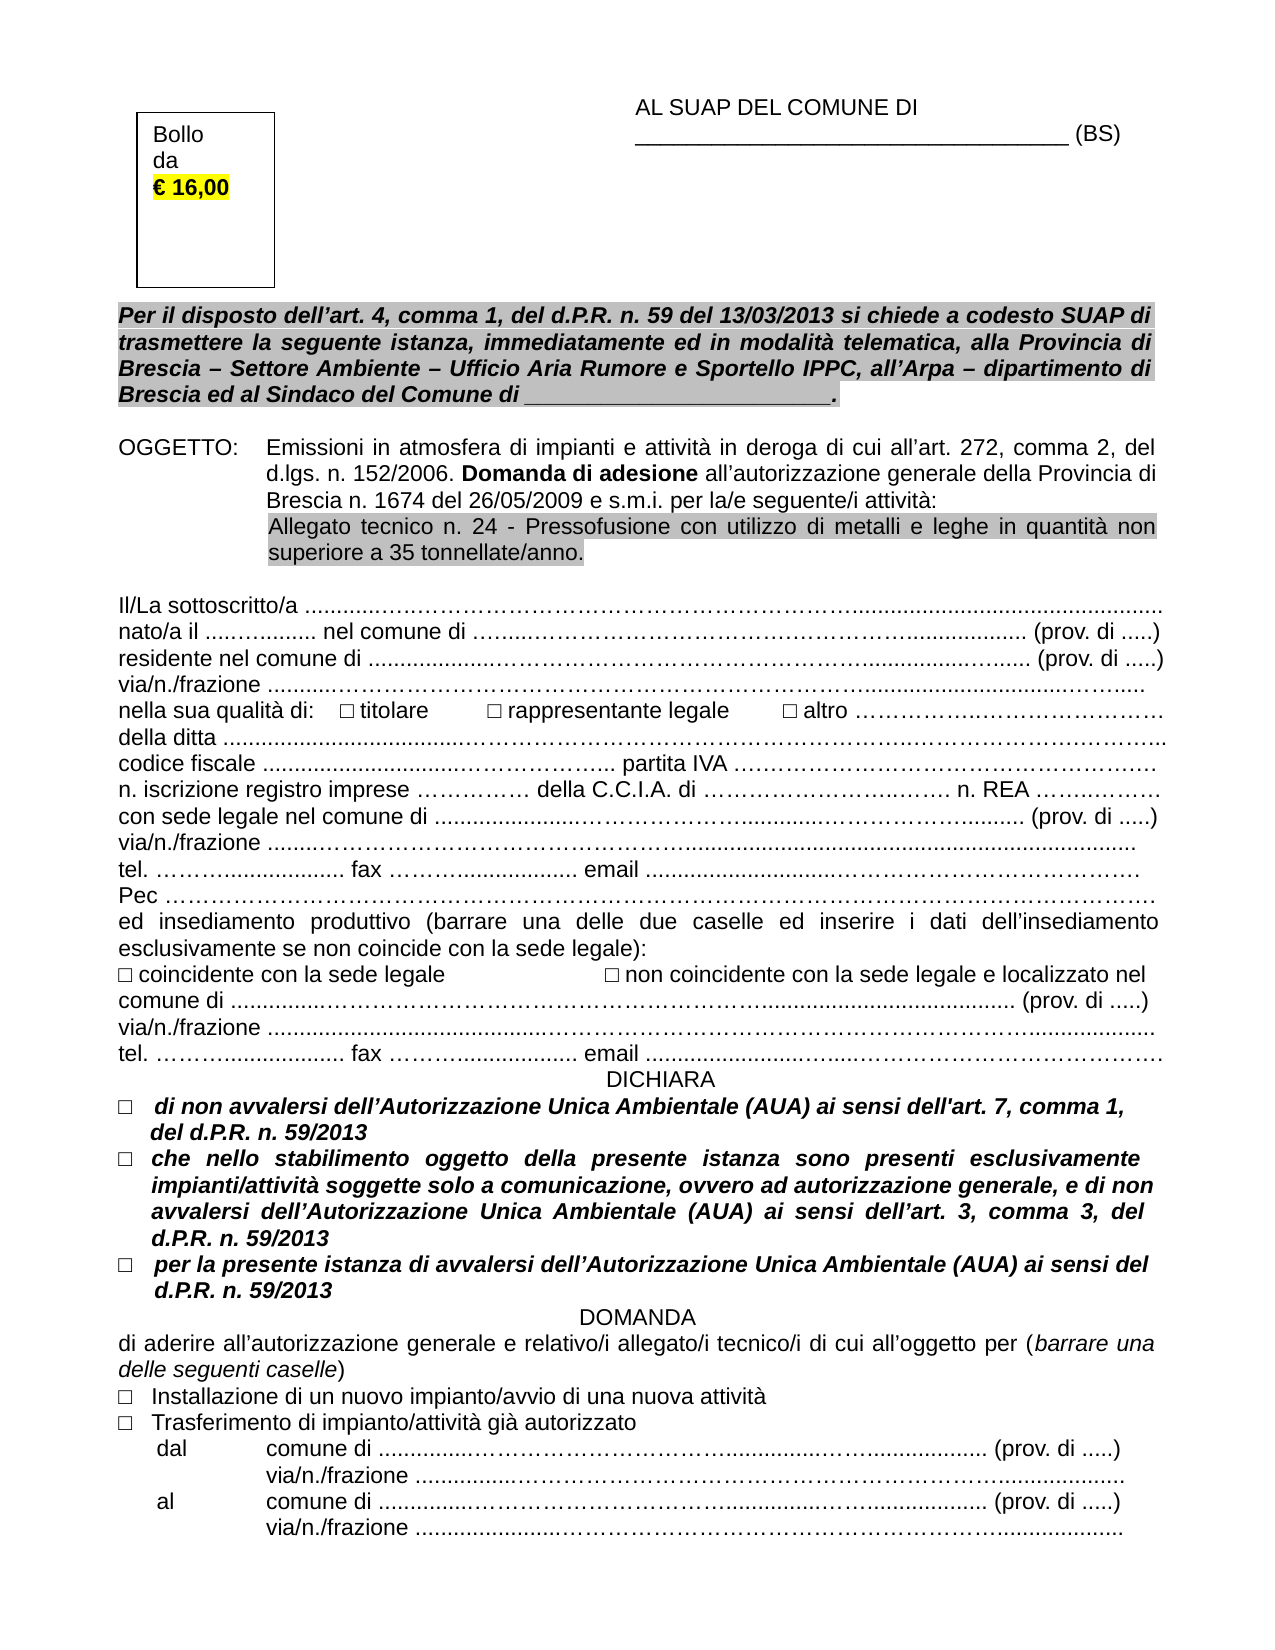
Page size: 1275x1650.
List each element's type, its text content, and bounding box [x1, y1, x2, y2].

text da [153, 147, 258, 173]
text Allegato tecnico n. 24 - Pressofusione con utilizzo di metalli e leghe in quantità non superiore a 35 tonnellate/anno. [268, 513, 1157, 566]
text Il/La sottoscritto/a ............…..…………………………………………………................................................. [118, 592, 1203, 618]
text □ per la presente istanza di avvalersi dell’Autorizzazione Unica Ambientale (AUA) ai sensi del d.P.R. n. 59/2013 [118, 1251, 1157, 1303]
text della ditta ......................................…………………………………………………..………………….………... [118, 724, 1203, 750]
text residente nel comune di ....................………………………………………….................…...... (prov. di .....) [118, 645, 1203, 671]
text via/n./frazione ...........……………………………………………………………................................……..... [118, 671, 1203, 697]
text n. iscrizione registro imprese …………… della C.C.I.A. di ……………………..……. n. REA ……..……… [118, 776, 1203, 803]
text OGGETTO: Emissioni in atmosfera di impianti e attività in deroga di cui all’art. 272, comma 2, del d.lgs. n. 152/2006. Domanda di adesione all’autorizzazione generale della Provincia di Brescia n. 1674 del 26/05/2009 e s.m.i. per la/e seguente/i attività: [118, 434, 1157, 513]
text via/n./frazione .......................………………………………………………….................... [192, 1514, 1157, 1541]
text al comune di ...............……………………………...............……................... (prov. di .....) [118, 1488, 1157, 1514]
text comune di ...............…………………………………………………........................................ (prov. di .....) [118, 987, 1203, 1014]
text dal comune di ...............……………………………...............……................... (prov. di .....) [118, 1435, 1157, 1462]
text codice fiscale ...............................………………... partita IVA ….………………………………………….… [118, 750, 1203, 776]
text □ Installazione di un nuovo impianto/avvio di una nuova attività [118, 1383, 1157, 1409]
text nato/a il .....…......... nel comune di .….....…………………………….……………................... (prov. di .....) [118, 618, 1203, 645]
text € 16,00 [153, 173, 258, 200]
text Pec …………………………………………………………………………………………………………………. [118, 882, 1203, 908]
text DOMANDA [118, 1303, 1157, 1330]
text via/n./frazione ............................................……………………………………………………….................... [118, 1014, 1203, 1040]
text __________________________________ (BS) [413, 120, 1157, 146]
text con sede legale nel comune di .......................………………….............……………….......... (prov. di .....) [118, 803, 1203, 829]
text □ che nello stabilimento oggetto della presente istanza sono presenti esclusivamente impianti/attività soggette solo a comunicazione, ovvero ad autorizzazione generale, e di non avvalersi dell’Autorizzazione Unica Ambientale (AUA) ai sensi dell’art. 3, comma 3, del d.P.R. n. 59/2013 [118, 1145, 1157, 1251]
text tel. ………................... fax ………................... email ..............................…………………………………. [118, 856, 1203, 882]
text AL SUAP DEL COMUNE DI [561, 94, 1157, 120]
text di aderire all’autorizzazione generale e relativo/i allegato/i tecnico/i di cui all’oggetto per (barrare una delle seguenti caselle) [118, 1330, 1157, 1383]
text □ Trasferimento di impianto/attività già autorizzato [118, 1409, 1157, 1435]
text via/n./frazione ................……………………………………………………….................... [192, 1462, 1157, 1488]
text Bollo [153, 121, 258, 147]
text via/n./frazione ........…………………………………………....................................................................... [118, 829, 1203, 856]
text nella sua qualità di: □ titolare □ rappresentante legale □ altro ……………..…………………… [118, 697, 1203, 724]
text Per il disposto dell’art. 4, comma 1, del d.P.R. n. 59 del 13/03/2013 si chiede a codesto SUAP di trasmettere la seguente istanza, immediatamente ed in modalità telematica, alla Provincia di Brescia – Settore Ambiente – Ufficio Aria Rumore e Sportello IPPC, all’Arpa – dipartimento di Brescia ed al Sindaco del Comune di ________________________. [118, 302, 1155, 407]
text □ coincidente con la sede legale □ non coincidente con la sede legale e localizzato nel [118, 961, 1203, 987]
text ed insediamento produttivo (barrare una delle due caselle ed inserire i dati dell’insediamento esclusivamente se non coincide con la sede legale): [118, 908, 1160, 961]
text □ di non avvalersi dell’Autorizzazione Unica Ambientale (AUA) ai sensi dell'art. 7, comma 1, [118, 1093, 1157, 1119]
text DICHIARA [118, 1066, 1203, 1093]
text del d.P.R. n. 59/2013 [118, 1119, 1157, 1145]
text tel. ………................... fax ………................... email .........................….....…………………………………. [118, 1040, 1203, 1066]
